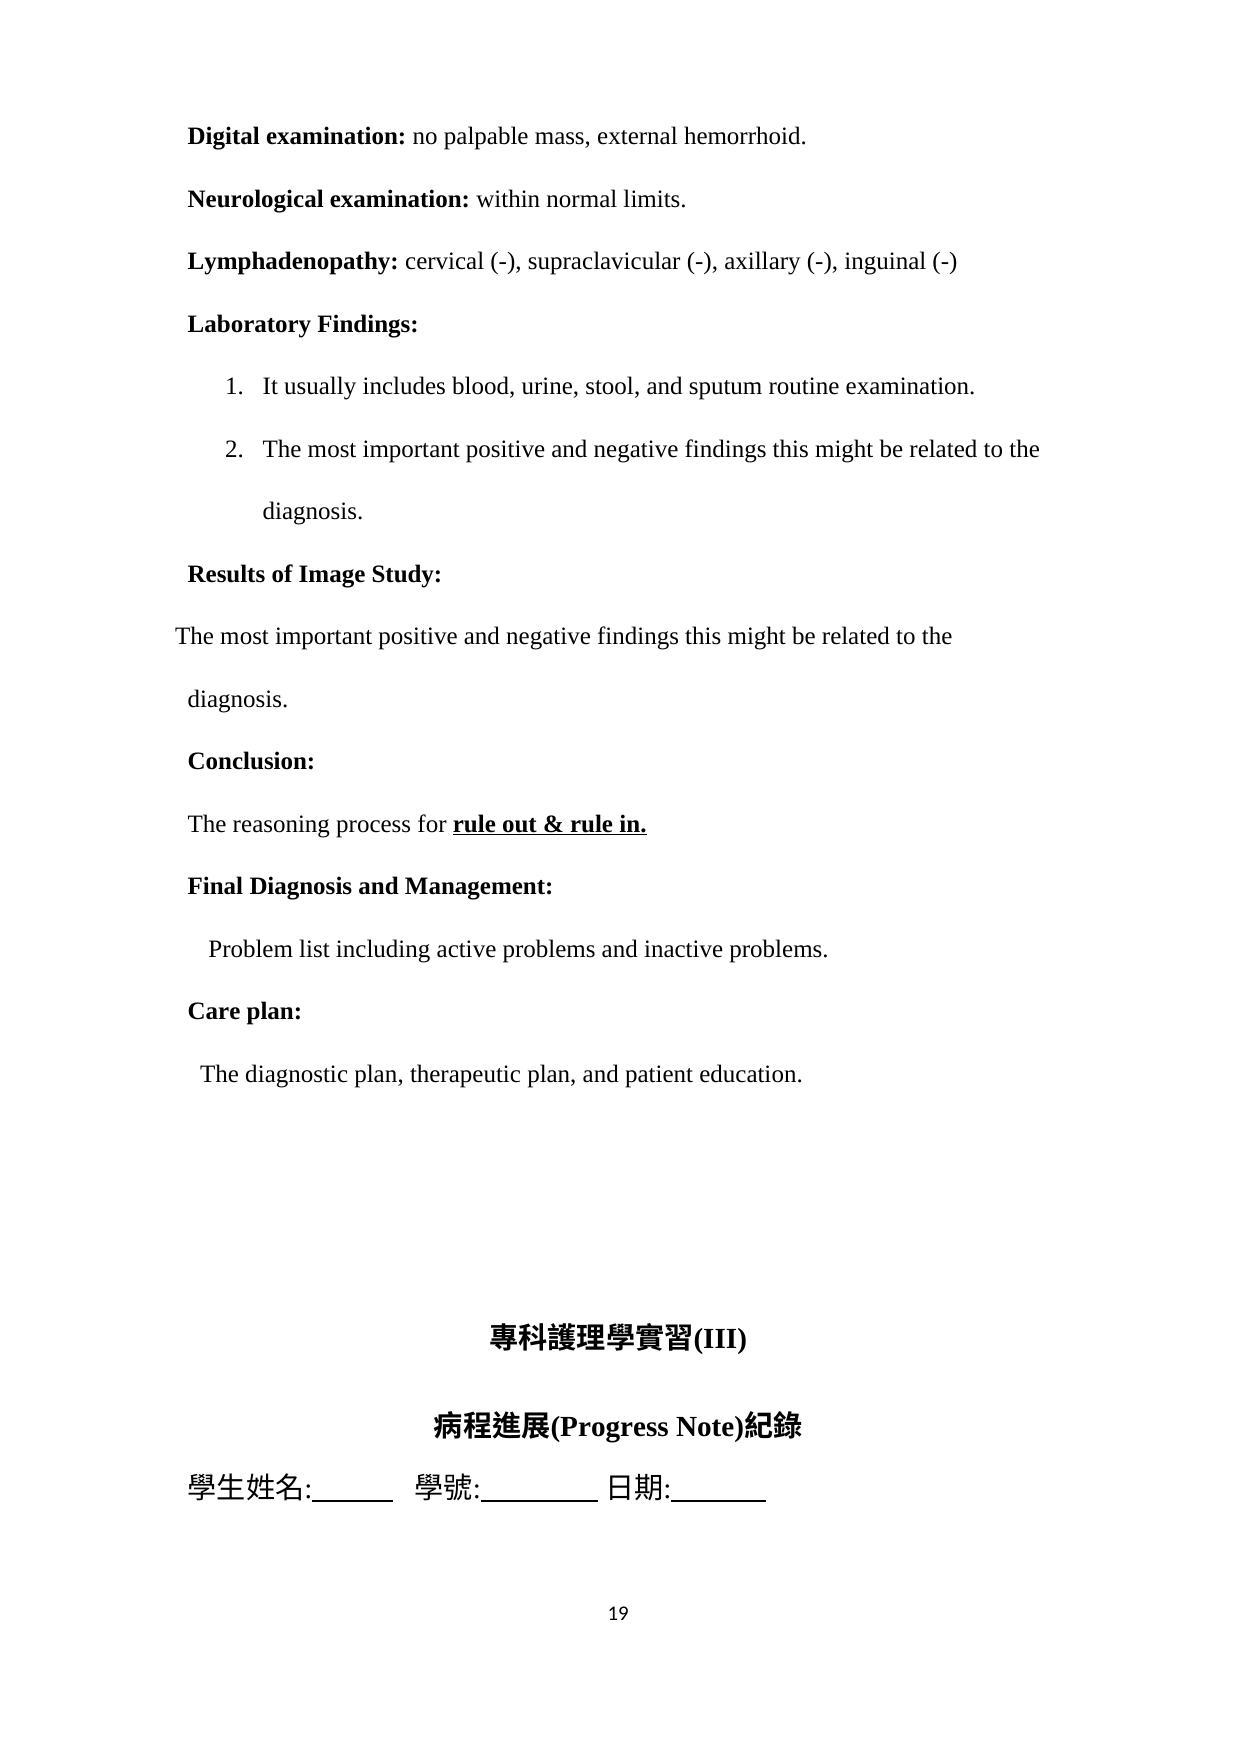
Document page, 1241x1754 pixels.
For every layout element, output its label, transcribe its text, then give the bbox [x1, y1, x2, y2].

text Problem list including active problems and inactive problems. [208, 907, 1048, 969]
text The most important positive and negative findings this might be related to the diagnosis. [162, 594, 1048, 719]
text 專科護理學實習(III) [187, 1294, 1048, 1357]
text Digital examination: no palpable mass, external hemorrhoid. [187, 94, 1023, 157]
text Laboratory Findings: [187, 282, 1023, 344]
text The diagnostic plan, therapeutic plan, and patient education. [187, 1032, 1048, 1094]
text Care plan: [187, 969, 1048, 1032]
text 病程進展(Progress Note)紀錄 [187, 1382, 1048, 1444]
text Results of Image Study: [187, 532, 1048, 594]
text Neurological examination: within normal limits. [187, 157, 1023, 219]
text The reasoning process for rule out & rule in. [187, 782, 1048, 844]
text Final Diagnosis and Management: [187, 844, 1048, 907]
text 學生姓名: 學號: 日期: [187, 1444, 1048, 1507]
list It usually includes blood, urine, stool, and sputum routine examination. [225, 344, 1048, 407]
text Lymphadenopathy: cervical (-), supraclavicular (-), axillary (-), inguinal (-) [187, 219, 1023, 282]
text Conclusion: [187, 719, 1048, 782]
list The most important positive and negative findings this might be related to the diagnosis. [225, 407, 1048, 532]
